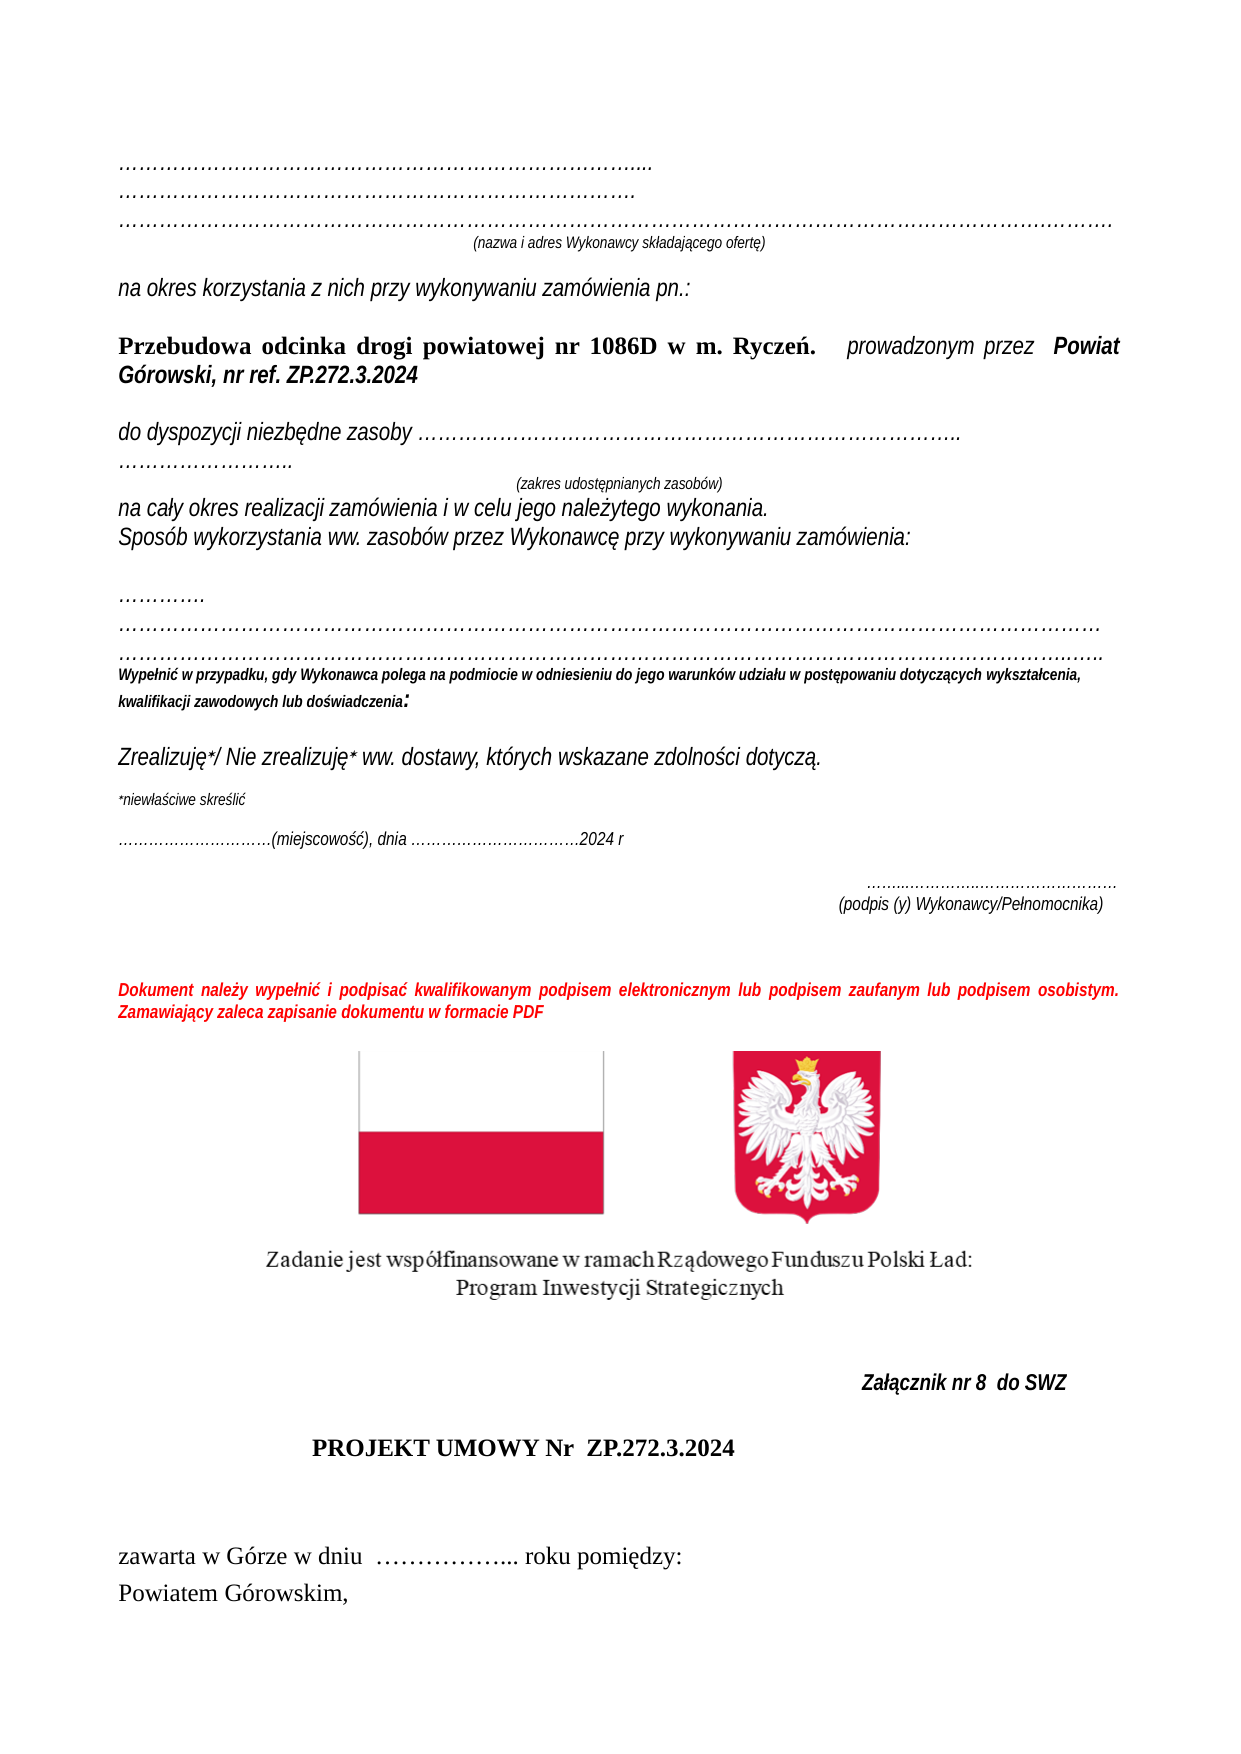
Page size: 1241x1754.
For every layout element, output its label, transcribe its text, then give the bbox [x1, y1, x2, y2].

text PROJEKT UMOWY Nr ZP.272.3.2024 [118, 1433, 1122, 1461]
text na cały okres realizacji zamówienia i w celu jego należytego wykonania. [118, 493, 1122, 522]
text Przebudowa odcinka drogi powiatowej nr 1086D w m. Ryczeń. prowadzonym przez Powiat Górowski, nr ref. ZP.272.3.2024 [118, 331, 1122, 388]
text (nazwa i adres Wykonawcy składającego ofertę) [118, 233, 1122, 252]
text Wypełnić w przypadku, gdy Wykonawca polega na podmiocie w odniesieniu do jego warunków udziału w postępowaniu dotyczących wykształcenia, kwalifikacji zawodowych lub doświadczenia: [118, 665, 1122, 713]
text do dyspozycji niezbędne zasoby ……………………………………………………………………..…………………….. [118, 417, 1122, 474]
text Dokument należy wypełnić i podpisać kwalifikowanym podpisem elektronicznym lub podpisem zaufanym lub podpisem osobistym. Zamawiający zaleca zapisanie dokumentu w formacie PDF [118, 979, 1122, 1022]
text Załącznik nr 8 do SWZ [118, 1367, 1122, 1395]
text (zakres udostępnianych zasobów) [118, 474, 1122, 493]
text ………….…………………………………………………………………………………………………………………………………………………………………………………………………………………………………………………………..….. [118, 579, 1122, 665]
text Powiatem Górowskim, [118, 1578, 1122, 1607]
text ……...…………..……………………… [118, 871, 1122, 893]
text (podpis (y) Wykonawcy/Pełnomocnika) [118, 893, 1122, 914]
text Sposób wykorzystania ww. zasobów przez Wykonawcę przy wykonywaniu zamówienia: [118, 522, 1122, 551]
text na okres korzystania z nich przy wykonywaniu zamówienia pn.: [118, 273, 1122, 302]
picture [147, 1051, 1093, 1318]
text zawarta w Górze w dniu ……………... roku pomiędzy: [118, 1541, 1122, 1569]
text niewłaściwe skreślić [118, 790, 1122, 809]
text Zrealizuję/ Nie zrealizuję ww. dostawy, których wskazane zdolności dotyczą. [118, 742, 1122, 771]
text …………………………(miejscowość), dnia ……………………………2024 r [118, 828, 1122, 850]
text …………………………………………………………………....………………………………………………………………….……………………………………………………………………………………………………………………….………. [118, 147, 1122, 233]
